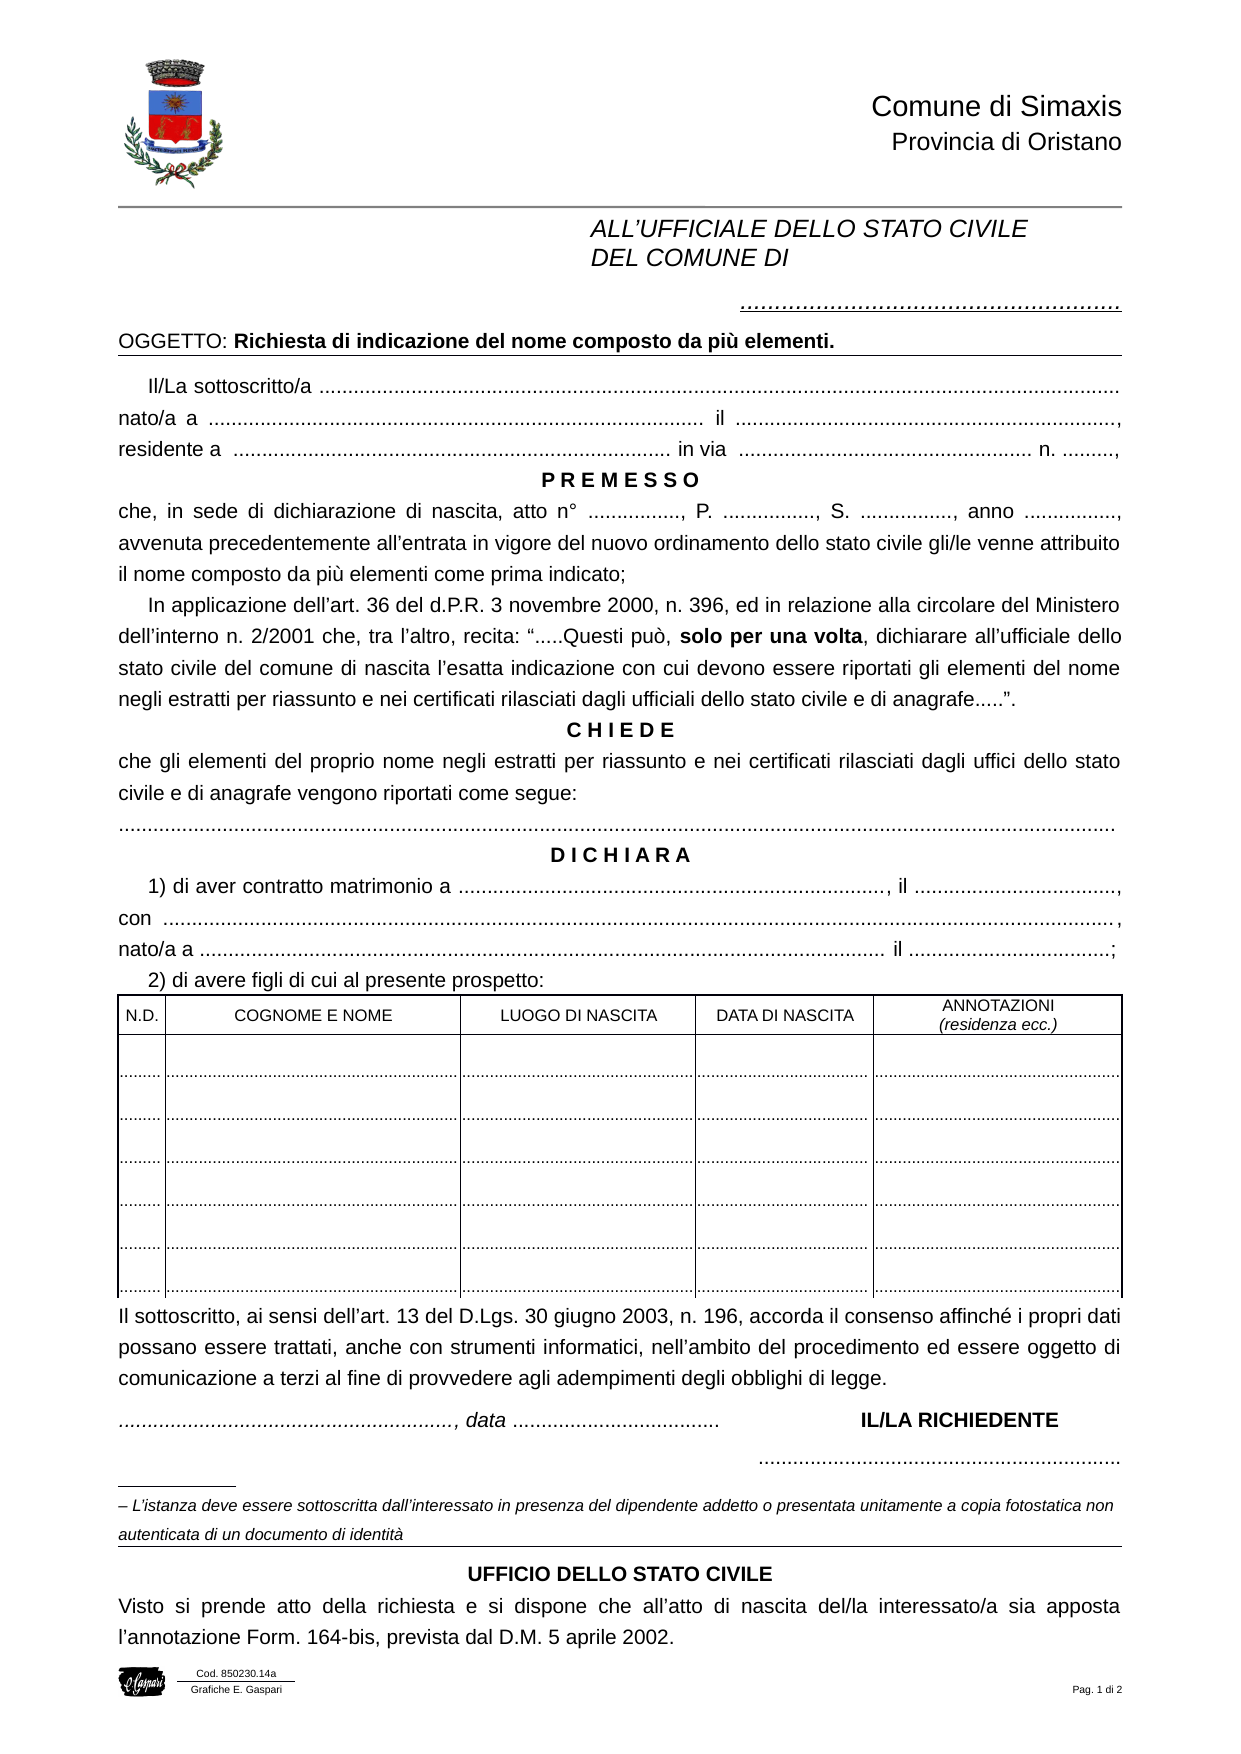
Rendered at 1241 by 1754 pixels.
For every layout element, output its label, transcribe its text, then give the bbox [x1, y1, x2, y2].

text UFFICIO DELLO STATO CIVILE [118, 1557, 1122, 1588]
text 1) di aver contratto matrimonio a .........................................................................., il ..................................., con ....................................................................................................................................................................., nato/a a ....................................................................................................................... il ...................................; [118, 869, 1122, 962]
text In applicazione dell’art. 36 del d.P.R. 3 novembre 2000, n. 396, ed in relazione alla circolare del Ministero dell’interno n. 2/2001 che, tra l’altro, recita: “.....Questi può, solo per una volta, dichiarare all’ufficiale dello stato civile del comune di nascita l’esatta indicazione con cui devono essere riportati gli elementi del nome negli estratti per riassunto e nei certificati rilasciati dagli ufficiali dello stato civile e di anagrafe.....”. [118, 587, 1122, 712]
text ALL’UFFICIALE DELLO STATO CIVILE [591, 214, 1081, 243]
table_cell ......... ......... ......... ......... ......... ......... [119, 1035, 165, 1298]
text Il/La sottoscritto/a ........................................................................................................................................... nato/a a ...................................................................................... il .................................................................., residente a ............................................................................ in via ................................................... n. ........., [118, 369, 1122, 462]
table_header LUOGO DI NASCITA [461, 996, 695, 1034]
text ............................................................... [118, 1445, 1122, 1469]
table_header DATA DI NASCITA [696, 996, 873, 1034]
table_cell ............................................................... ............................................................... ............................................................... ............................................................... ............................................................... ............................................................... [166, 1035, 460, 1298]
text che, in sede di dichiarazione di nascita, atto n° ................, P. ................, S. ................, anno ................, avvenuta precedentemente all’entrata in vigore del nuovo ordinamento dello stato civile gli/le venne attribuito il nome composto da più elementi come prima indicato; [118, 494, 1122, 587]
text Provincia di Oristano [224, 127, 1122, 156]
table_cell ..................................... ..................................... ..................................... ..................................... ..................................... ..................................... [696, 1035, 873, 1298]
table_cell .................................................. .................................................. .................................................. .................................................. .................................................. .................................................. [461, 1035, 695, 1298]
text ............................................................................................................................................................................. [118, 806, 1122, 837]
text 2) di avere figli di cui al presente prospetto: [118, 962, 1122, 994]
text D I C H I A R A [118, 837, 1122, 869]
text che gli elementi del proprio nome negli estratti per riassunto e nei certificati rilasciati dagli uffici dello stato civile e di anagrafe vengono riportati come segue: [118, 744, 1122, 806]
text Comune di Simaxis [224, 89, 1122, 122]
table_cell ..................................................... ..................................................... ..................................................... ..................................................... ..................................................... ..................................................... [874, 1035, 1121, 1298]
text .........................................................., data .................................... IL/LA RICHIEDENTE [119, 1404, 1122, 1433]
subtitle P R E M E S S O [118, 462, 1122, 494]
table_header ANNOTAZIONI (residenza ecc.) [874, 996, 1121, 1034]
table_header N.D. [119, 996, 165, 1034]
text DEL COMUNE DI [591, 243, 1081, 271]
picture [122, 58, 224, 189]
text Visto si prende atto della richiesta e si dispone che all’atto di nascita del/la interessato/a sia apposta l’annotazione Form. 164-bis, prevista dal D.M. 5 aprile 2002. [118, 1588, 1122, 1651]
table_header COGNOME E NOME [166, 996, 460, 1034]
text – L’istanza deve essere sottoscritta dall’interessato in presenza del dipendente addetto o presentata unitamente a copia fotostatica non autenticata di un documento di identità [118, 1496, 1122, 1546]
picture [118, 1666, 166, 1697]
text Il sottoscritto, ai sensi dell’art. 13 del D.Lgs. 30 giugno 2003, n. 196, accorda il consenso affinché i propri dati possano essere trattati, anche con strumenti informatici, nell’ambito del procedimento ed essere oggetto di comunicazione a terzi al fine di provvedere agli adempimenti degli obblighi di legge. [118, 1298, 1122, 1392]
subtitle C H I E D E [118, 712, 1122, 744]
text OGGETTO: Richiesta di indicazione del nome composto da più elementi. [118, 329, 1122, 355]
text ....................................................... [591, 286, 1122, 315]
